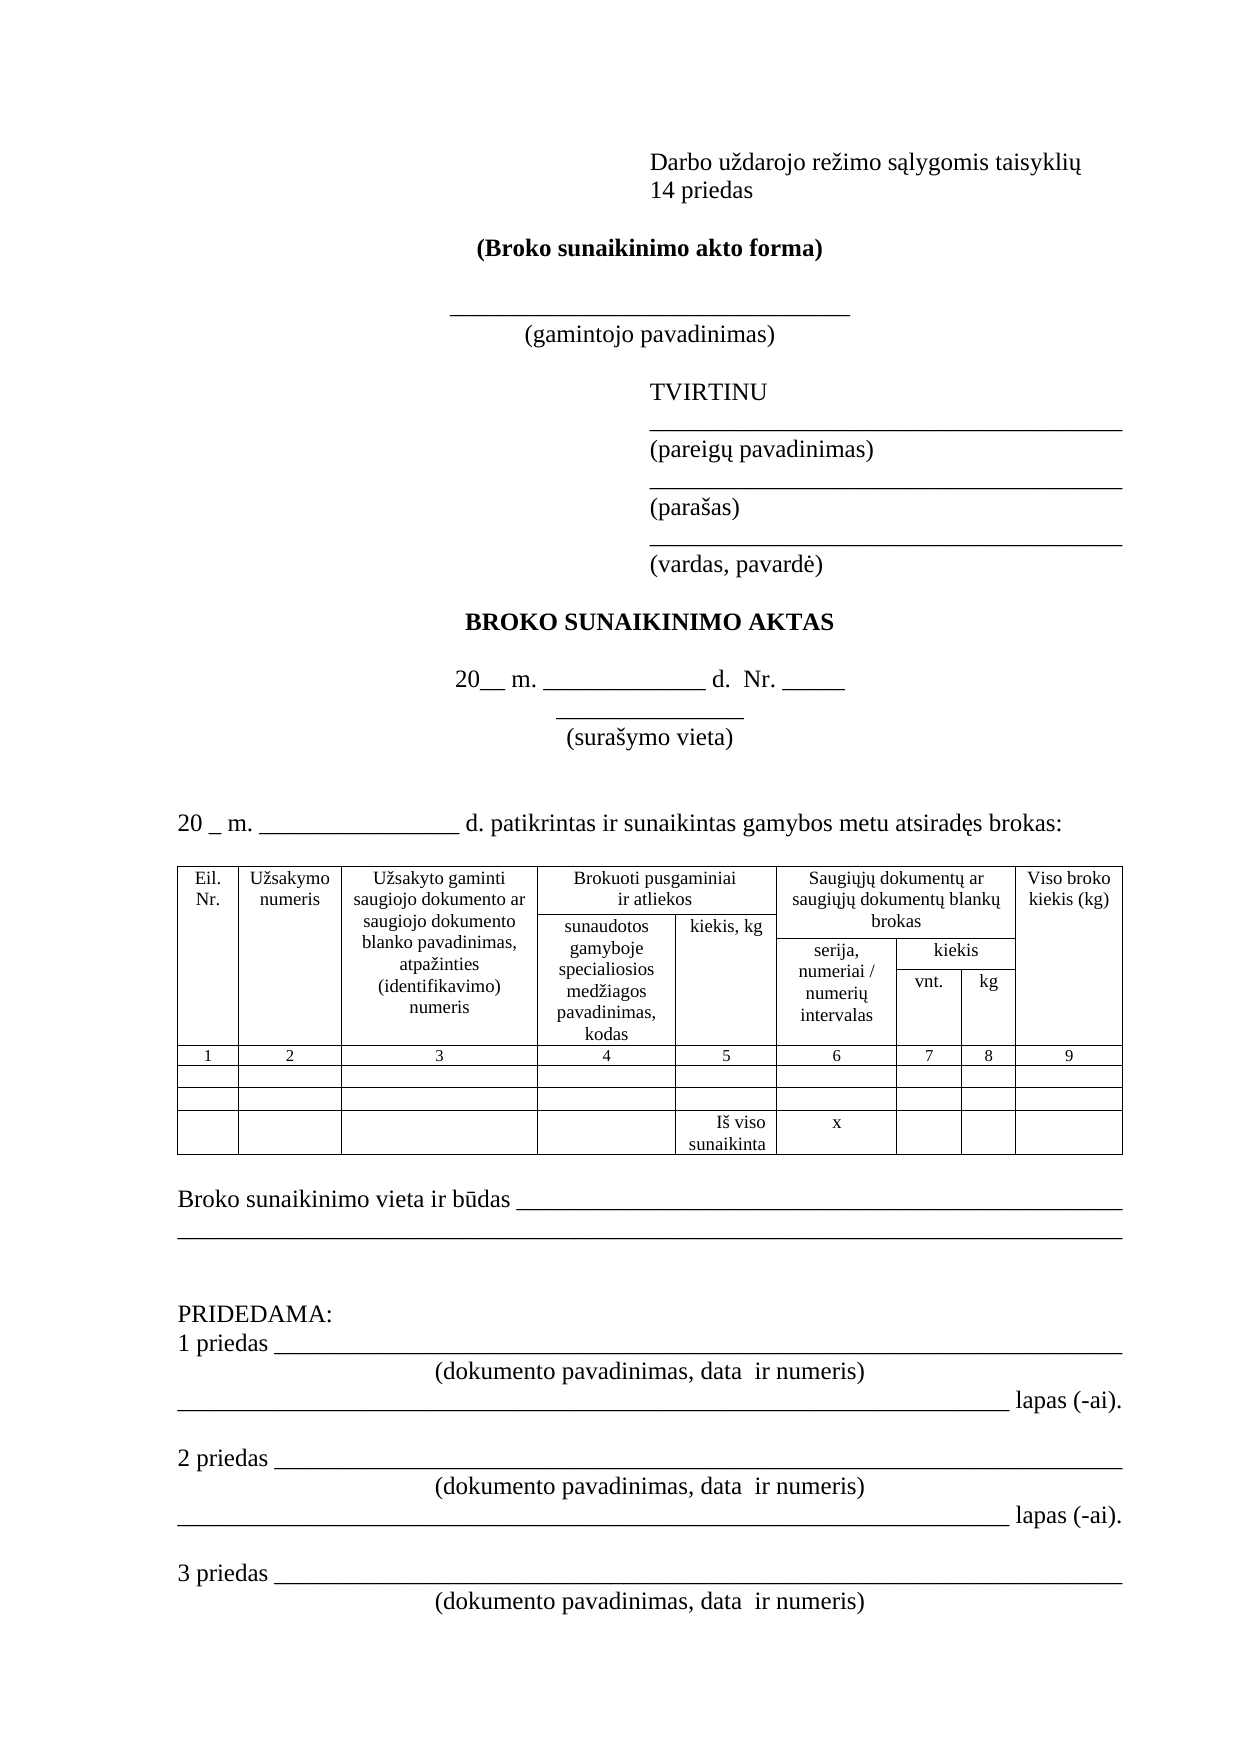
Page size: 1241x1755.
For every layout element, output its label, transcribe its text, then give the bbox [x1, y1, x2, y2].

table_cell [178, 1088, 238, 1110]
table_cell [342, 1088, 537, 1110]
table_cell [777, 1088, 896, 1110]
text (gamintojo pavadinimas) [177, 319, 1122, 348]
table_cell 7 [897, 1046, 961, 1065]
table_cell 9 [1016, 1046, 1122, 1065]
text (vardas, pavardė) [649, 549, 1122, 578]
table_header Brokuoti pusgaminiai ir atliekos [538, 867, 776, 914]
table_cell sunaudotos gamyboje specialiosios medžiagos pavadinimas, kodas [538, 915, 675, 1044]
table_cell [1016, 1088, 1122, 1110]
table_cell [777, 1066, 896, 1087]
text (parašas) [649, 492, 1122, 521]
text (pareigų pavadinimas) [649, 434, 1122, 463]
table_cell [239, 1088, 341, 1110]
table_cell [676, 1088, 776, 1110]
table_cell [342, 1066, 537, 1087]
table_cell [962, 1111, 1015, 1154]
table_cell 5 [676, 1046, 776, 1065]
text PRIDEDAMA: [177, 1299, 1122, 1328]
text ________________________________ [177, 291, 1122, 319]
table_cell serija, numeriai / numerių intervalas [777, 939, 896, 1044]
text BROKO SUNAIKINIMO AKTAS [177, 607, 1122, 636]
table_cell [538, 1066, 675, 1087]
table_cell 1 [178, 1046, 238, 1065]
table_cell [342, 1111, 537, 1154]
table_cell [239, 1066, 341, 1087]
text 3 priedas [177, 1558, 1122, 1586]
table_header Užsakymo numeris [239, 867, 341, 1044]
table_cell Iš viso sunaikinta [676, 1111, 776, 1154]
text _ [649, 406, 1122, 430]
table_header Viso broko kiekis (kg) [1016, 867, 1122, 1044]
table_cell [178, 1111, 238, 1154]
text _ [649, 463, 1122, 488]
table_cell 4 [538, 1046, 675, 1065]
text _ [649, 521, 1122, 545]
table_cell [1016, 1066, 1122, 1087]
text (dokumento pavadinimas, data ir numeris) [177, 1471, 1122, 1500]
table_cell 2 [239, 1046, 341, 1065]
text (dokumento pavadinimas, data ir numeris) [177, 1586, 1122, 1615]
table_cell kg [962, 970, 1015, 1044]
text TVIRTINU [649, 377, 1122, 406]
text (dokumento pavadinimas, data ir numeris) [177, 1356, 1122, 1385]
text _ lapas (-ai). [177, 1500, 1122, 1529]
table_cell 8 [962, 1046, 1015, 1065]
table_cell kiekis, kg [676, 915, 776, 1044]
table_cell [897, 1111, 961, 1154]
table_cell [962, 1066, 1015, 1087]
text 20__ m. _____________ d. Nr. _____ [177, 664, 1122, 693]
table_cell x [777, 1111, 896, 1154]
text 1 priedas [177, 1328, 1122, 1356]
text _______________ [177, 693, 1122, 722]
text 2 priedas [177, 1443, 1122, 1471]
table_cell [1016, 1111, 1122, 1154]
table_cell [538, 1088, 675, 1110]
text 14 priedas [649, 176, 1122, 204]
text _ lapas (-ai). [177, 1385, 1122, 1414]
table_header Saugiųjų dokumentų ar saugiųjų dokumentų blankų brokas [777, 867, 1015, 938]
table_cell [962, 1088, 1015, 1110]
table_cell [239, 1111, 341, 1154]
table_cell vnt. [897, 970, 961, 1044]
text 20 _ m. ________________ d. patikrintas ir sunaikintas gamybos metu atsiradęs brokas: [177, 808, 1122, 837]
table_cell 3 [342, 1046, 537, 1065]
table_header Eil. Nr. [178, 867, 238, 1044]
table_cell [538, 1111, 675, 1154]
text _ [177, 1213, 1122, 1238]
text (surašymo vieta) [177, 722, 1122, 751]
text Darbo uždarojo režimo sąlygomis taisyklių [649, 147, 1122, 176]
text (Broko sunaikinimo akto forma) [177, 233, 1122, 262]
table_cell [897, 1066, 961, 1087]
table_cell kiekis [897, 939, 1015, 969]
table_header Užsakyto gaminti saugiojo dokumento ar saugiojo dokumento blanko pavadinimas, atpažinties (identifikavimo) numeris [342, 867, 537, 1044]
text Broko sunaikinimo vieta ir būdas [177, 1184, 1122, 1213]
table_cell [897, 1088, 961, 1110]
table_cell [676, 1066, 776, 1087]
table_cell 6 [777, 1046, 896, 1065]
table_cell [178, 1066, 238, 1087]
